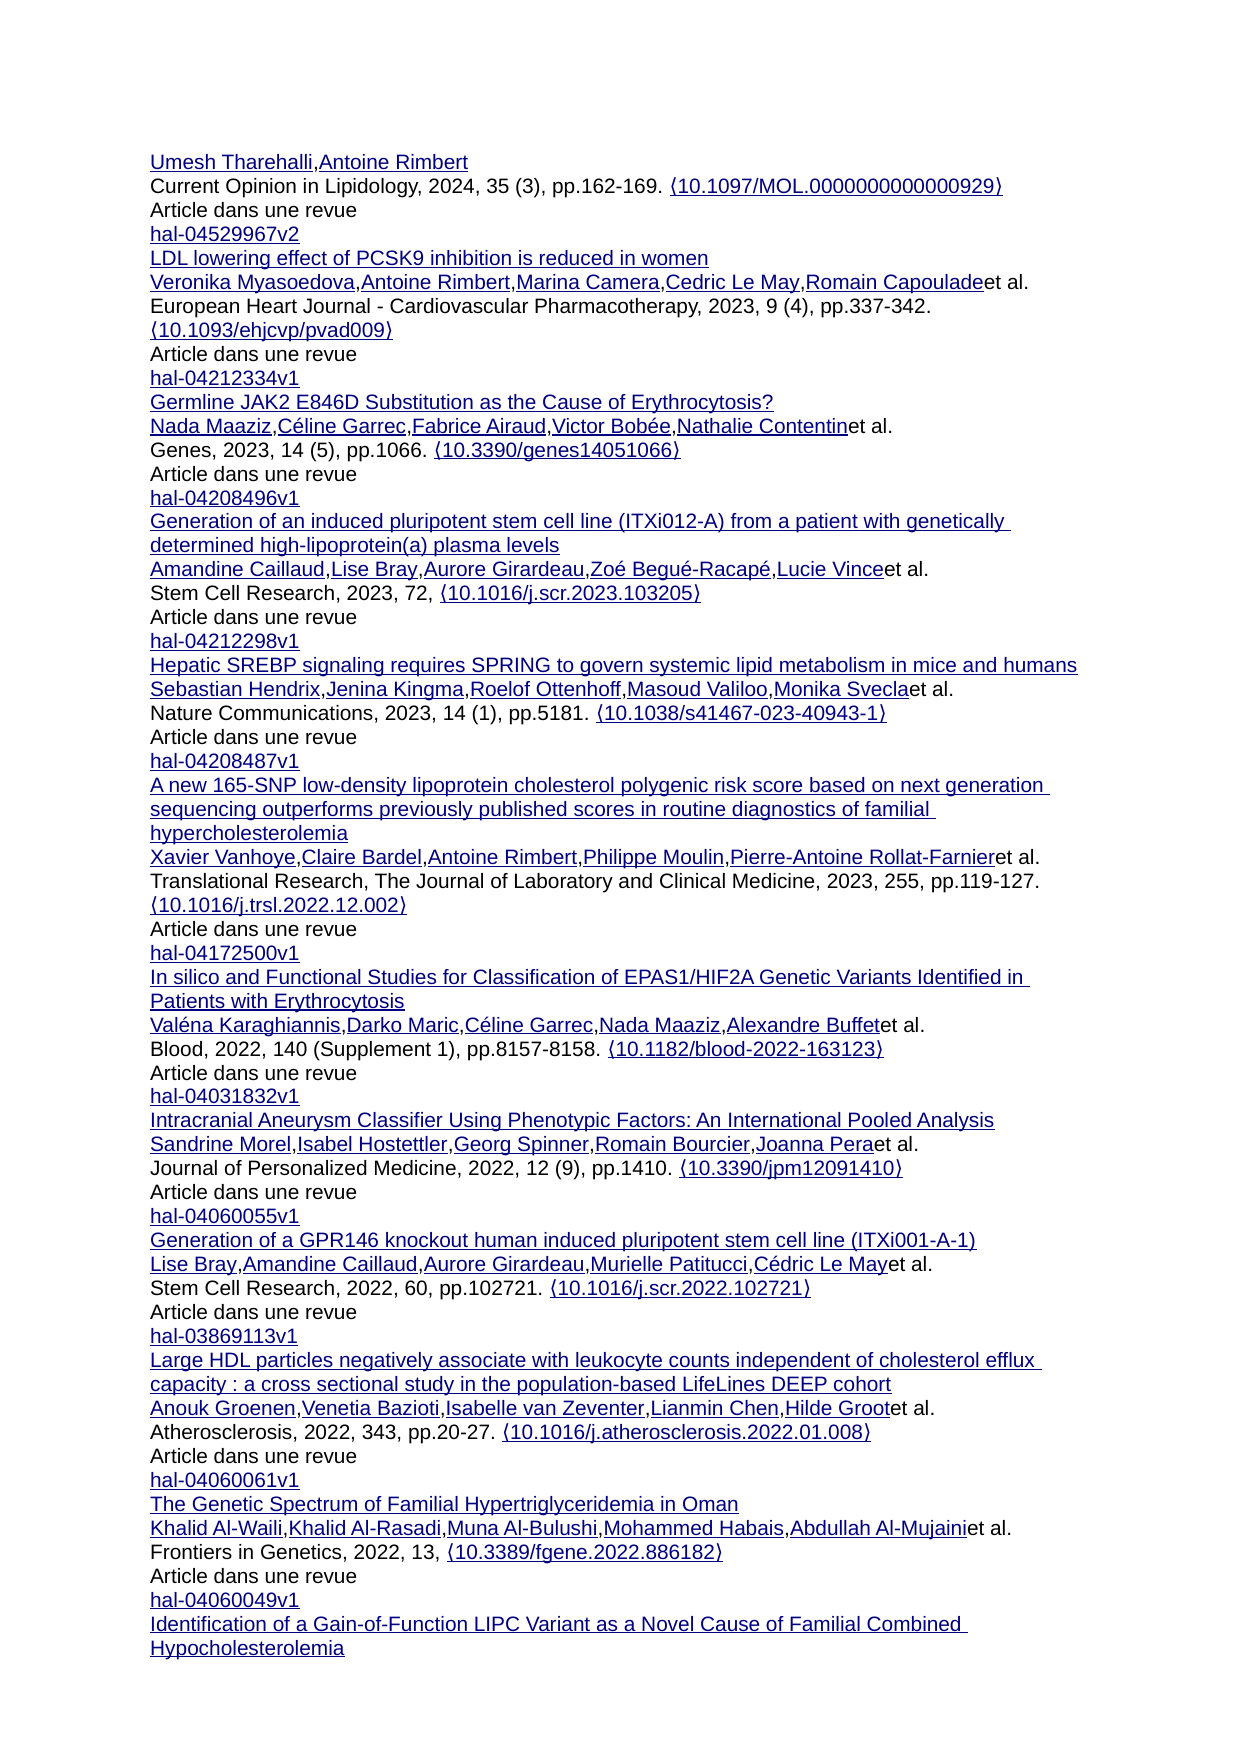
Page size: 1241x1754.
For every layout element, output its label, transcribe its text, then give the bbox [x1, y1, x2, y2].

table_cell Intracranial Aneurysm Classifier Using Phenotypic Factors: An International Pooled Analysis Sandrine Morel,Isabel Hostettler,Georg Spinner,Romain Bourcier,Joanna Peraet al. Journal of Personalized Medicine, 2022, 12 (9), pp.1410. ⟨10.3390/jpm12091410⟩ Article dans une revue hal-04060055v1 [150, 1108, 1090, 1228]
table_cell The Genetic Spectrum of Familial Hypertriglyceridemia in Oman Khalid Al-Waili,Khalid Al-Rasadi,Muna Al-Bulushi,Mohammed Habais,Abdullah Al-Mujainiet al. Frontiers in Genetics, 2022, 13, ⟨10.3389/fgene.2022.886182⟩ Article dans une revue hal-04060049v1 [150, 1492, 1090, 1611]
table_cell Identification of a Gain-of-Function LIPC Variant as a Novel Cause of Familial Combined Hypocholesterolemia [150, 1611, 1090, 1659]
table_cell Umesh Tharehalli,Antoine Rimbert Current Opinion in Lipidology, 2024, 35 (3), pp.162-169. ⟨10.1097/MOL.0000000000000929⟩ Article dans une revue hal-04529967v2 [150, 150, 1090, 246]
table_cell LDL lowering effect of PCSK9 inhibition is reduced in women Veronika Myasoedova,Antoine Rimbert,Marina Camera,Cedric Le May,Romain Capouladeet al. European Heart Journal - Cardiovascular Pharmacotherapy, 2023, 9 (4), pp.337-342. ⟨10.1093/ehjcvp/pvad009⟩ Article dans une revue hal-04212334v1 [150, 246, 1090, 389]
table_cell Generation of a GPR146 knockout human induced pluripotent stem cell line (ITXi001-A-1) Lise Bray,Amandine Caillaud,Aurore Girardeau,Murielle Patitucci,Cédric Le Mayet al. Stem Cell Research, 2022, 60, pp.102721. ⟨10.1016/j.scr.2022.102721⟩ Article dans une revue hal-03869113v1 [150, 1228, 1090, 1348]
table_cell Large HDL particles negatively associate with leukocyte counts independent of cholesterol efflux capacity : a cross sectional study in the population-based LifeLines DEEP cohort Anouk Groenen,Venetia Bazioti,Isabelle van Zeventer,Lianmin Chen,Hilde Grootet al. Atherosclerosis, 2022, 343, pp.20-27. ⟨10.1016/j.atherosclerosis.2022.01.008⟩ Article dans une revue hal-04060061v1 [150, 1348, 1090, 1492]
table_cell A new 165-SNP low-density lipoprotein cholesterol polygenic risk score based on next generation sequencing outperforms previously published scores in routine diagnostics of familial hypercholesterolemia Xavier Vanhoye,Claire Bardel,Antoine Rimbert,Philippe Moulin,Pierre-Antoine Rollat-Farnieret al. Translational Research, The Journal of Laboratory and Clinical Medicine, 2023, 255, pp.119-127. ⟨10.1016/j.trsl.2022.12.002⟩ Article dans une revue hal-04172500v1 [150, 773, 1090, 964]
table_cell Germline JAK2 E846D Substitution as the Cause of Erythrocytosis? Nada Maaziz,Céline Garrec,Fabrice Airaud,Victor Bobée,Nathalie Contentinet al. Genes, 2023, 14 (5), pp.1066. ⟨10.3390/genes14051066⟩ Article dans une revue hal-04208496v1 [150, 390, 1090, 509]
table_cell Generation of an induced pluripotent stem cell line (ITXi012-A) from a patient with genetically determined high-lipoprotein(a) plasma levels Amandine Caillaud,Lise Bray,Aurore Girardeau,Zoé Begué-Racapé,Lucie Vinceet al. Stem Cell Research, 2023, 72, ⟨10.1016/j.scr.2023.103205⟩ Article dans une revue hal-04212298v1 [150, 509, 1090, 653]
table_cell In silico and Functional Studies for Classification of EPAS1/HIF2A Genetic Variants Identified in Patients with Erythrocytosis Valéna Karaghiannis,Darko Maric,Céline Garrec,Nada Maaziz,Alexandre Buffetet al. Blood, 2022, 140 (Supplement 1), pp.8157-8158. ⟨10.1182/blood-2022-163123⟩ Article dans une revue hal-04031832v1 [150, 965, 1090, 1108]
table_cell Hepatic SREBP signaling requires SPRING to govern systemic lipid metabolism in mice and humans Sebastian Hendrix,Jenina Kingma,Roelof Ottenhoff,Masoud Valiloo,Monika Sveclaet al. Nature Communications, 2023, 14 (1), pp.5181. ⟨10.1038/s41467-023-40943-1⟩ Article dans une revue hal-04208487v1 [150, 653, 1090, 773]
